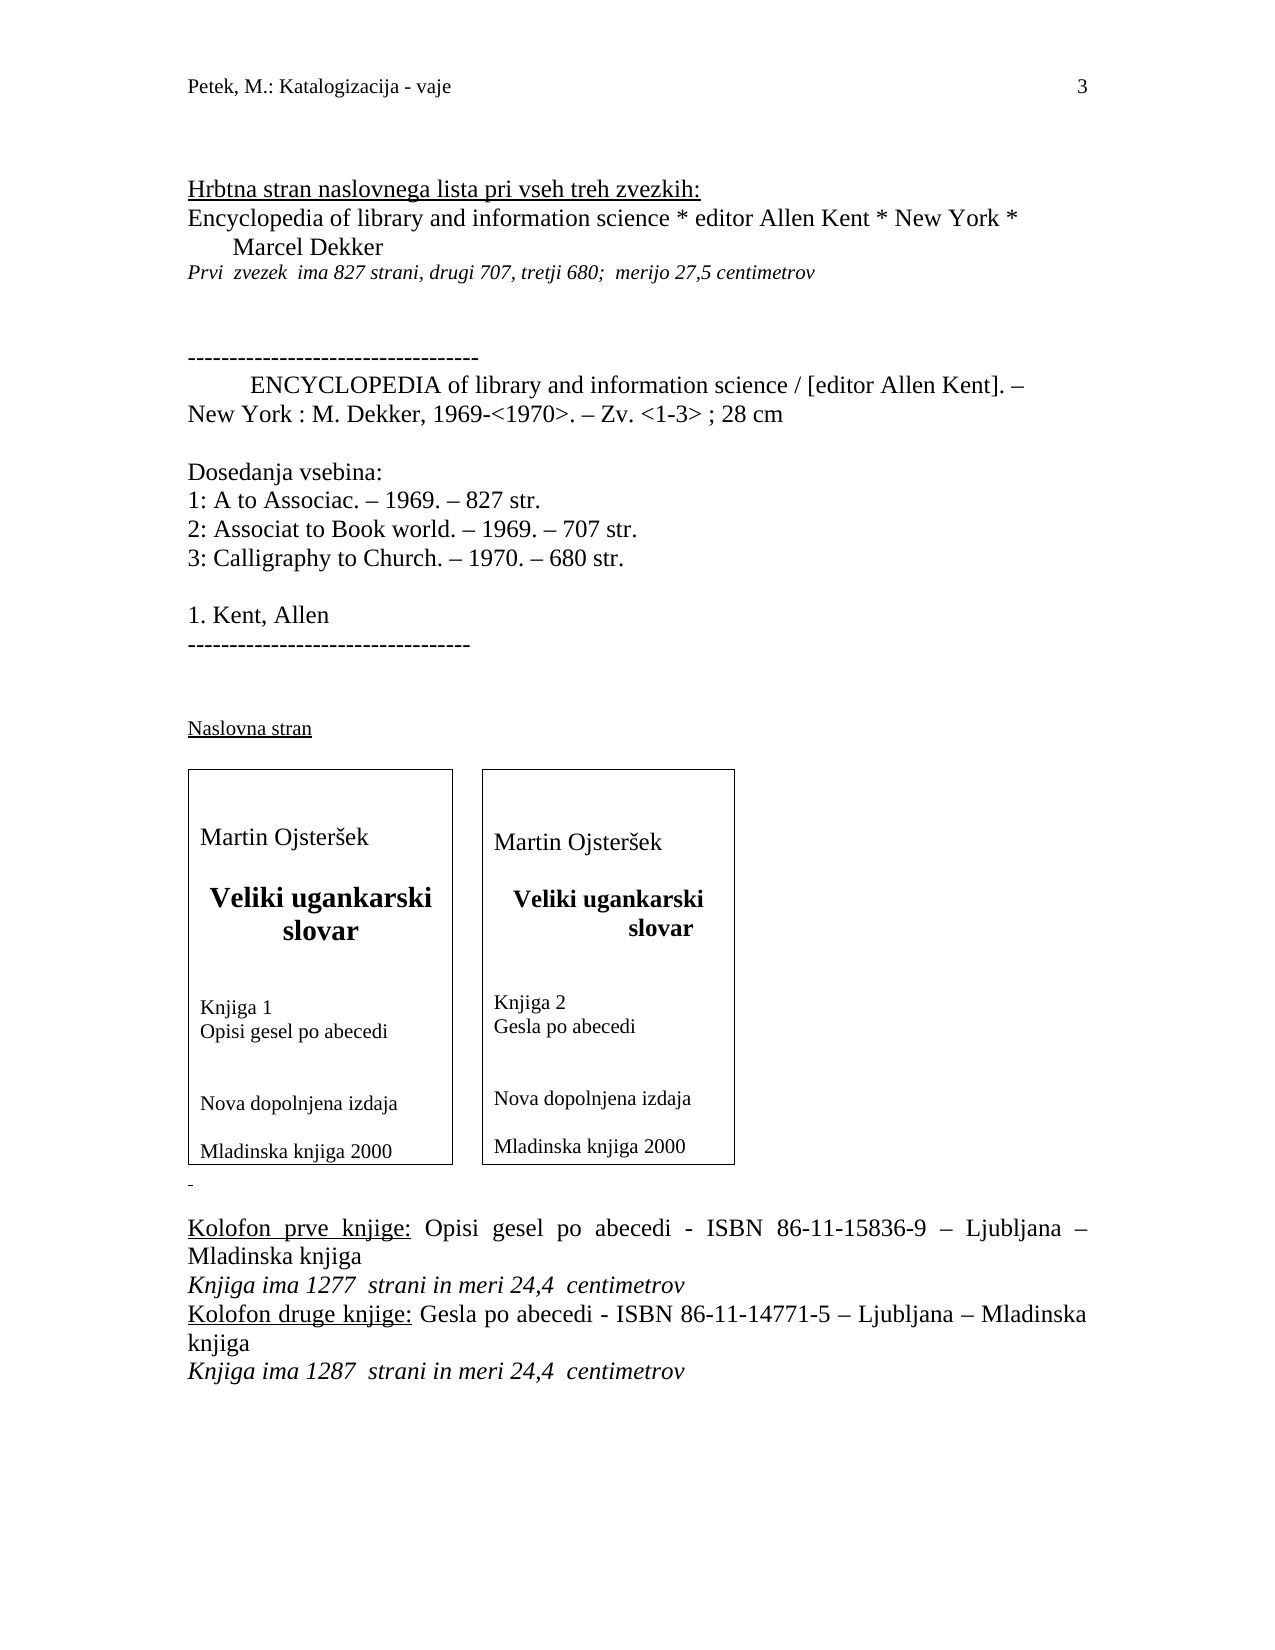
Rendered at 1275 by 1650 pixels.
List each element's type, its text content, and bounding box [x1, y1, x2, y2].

text Dosedanja vsebina: [187, 457, 1087, 486]
text New York : M. Dekker, 1969-<1970>. – Zv. <1-3> ; 28 cm [187, 399, 1087, 428]
text 1. Kent, Allen [187, 601, 1087, 629]
subtitle Knjiga ima 1287 strani in meri 24,4 centimetrov [187, 1356, 1087, 1385]
text 2: Associat to Book world. – 1969. – 707 str. [187, 514, 1087, 543]
text ----------------------------------- [187, 342, 1087, 371]
text Hrbtna stran naslovnega lista pri vseh treh zvezkih: [187, 174, 1087, 203]
subtitle Prvi zvezek ima 827 strani, drugi 707, tretji 680; merijo 27,5 centimetrov [187, 260, 1087, 284]
text 1: A to Associac. – 1969. – 827 str. [187, 486, 1087, 514]
table_header [453, 769, 482, 1163]
text ENCYCLOPEDIA of library and information science / [editor Allen Kent]. – [187, 371, 1087, 399]
text Kolofon prve knjige: Opisi gesel po abecedi - ISBN 86-11-15836-9 – Ljubljana – Mladinska knjiga [187, 1213, 1087, 1270]
table_header Martin Ojsteršek Veliki ugankarski slovar Knjiga 1 Opisi gesel po abecedi Nova dopolnjena izdaja Mladinska knjiga 2000 [189, 770, 452, 1163]
text ---------------------------------- [187, 629, 1087, 658]
subtitle Naslovna stran [187, 716, 1087, 740]
table_header Martin Ojsteršek Veliki ugankarski slovar Knjiga 2 Gesla po abecedi Nova dopolnjena izdaja Mladinska knjiga 2000 [483, 770, 734, 1163]
subtitle Encyclopedia of library and information science * editor Allen Kent * New York * Marcel Dekker [187, 203, 1087, 260]
text Kolofon druge knjige: Gesla po abecedi - ISBN 86-11-14771-5 – Ljubljana – Mladinska knjiga [187, 1299, 1087, 1356]
subtitle Knjiga ima 1277 strani in meri 24,4 centimetrov [187, 1270, 1087, 1299]
text 3: Calligraphy to Church. – 1970. – 680 str. [187, 543, 1087, 572]
